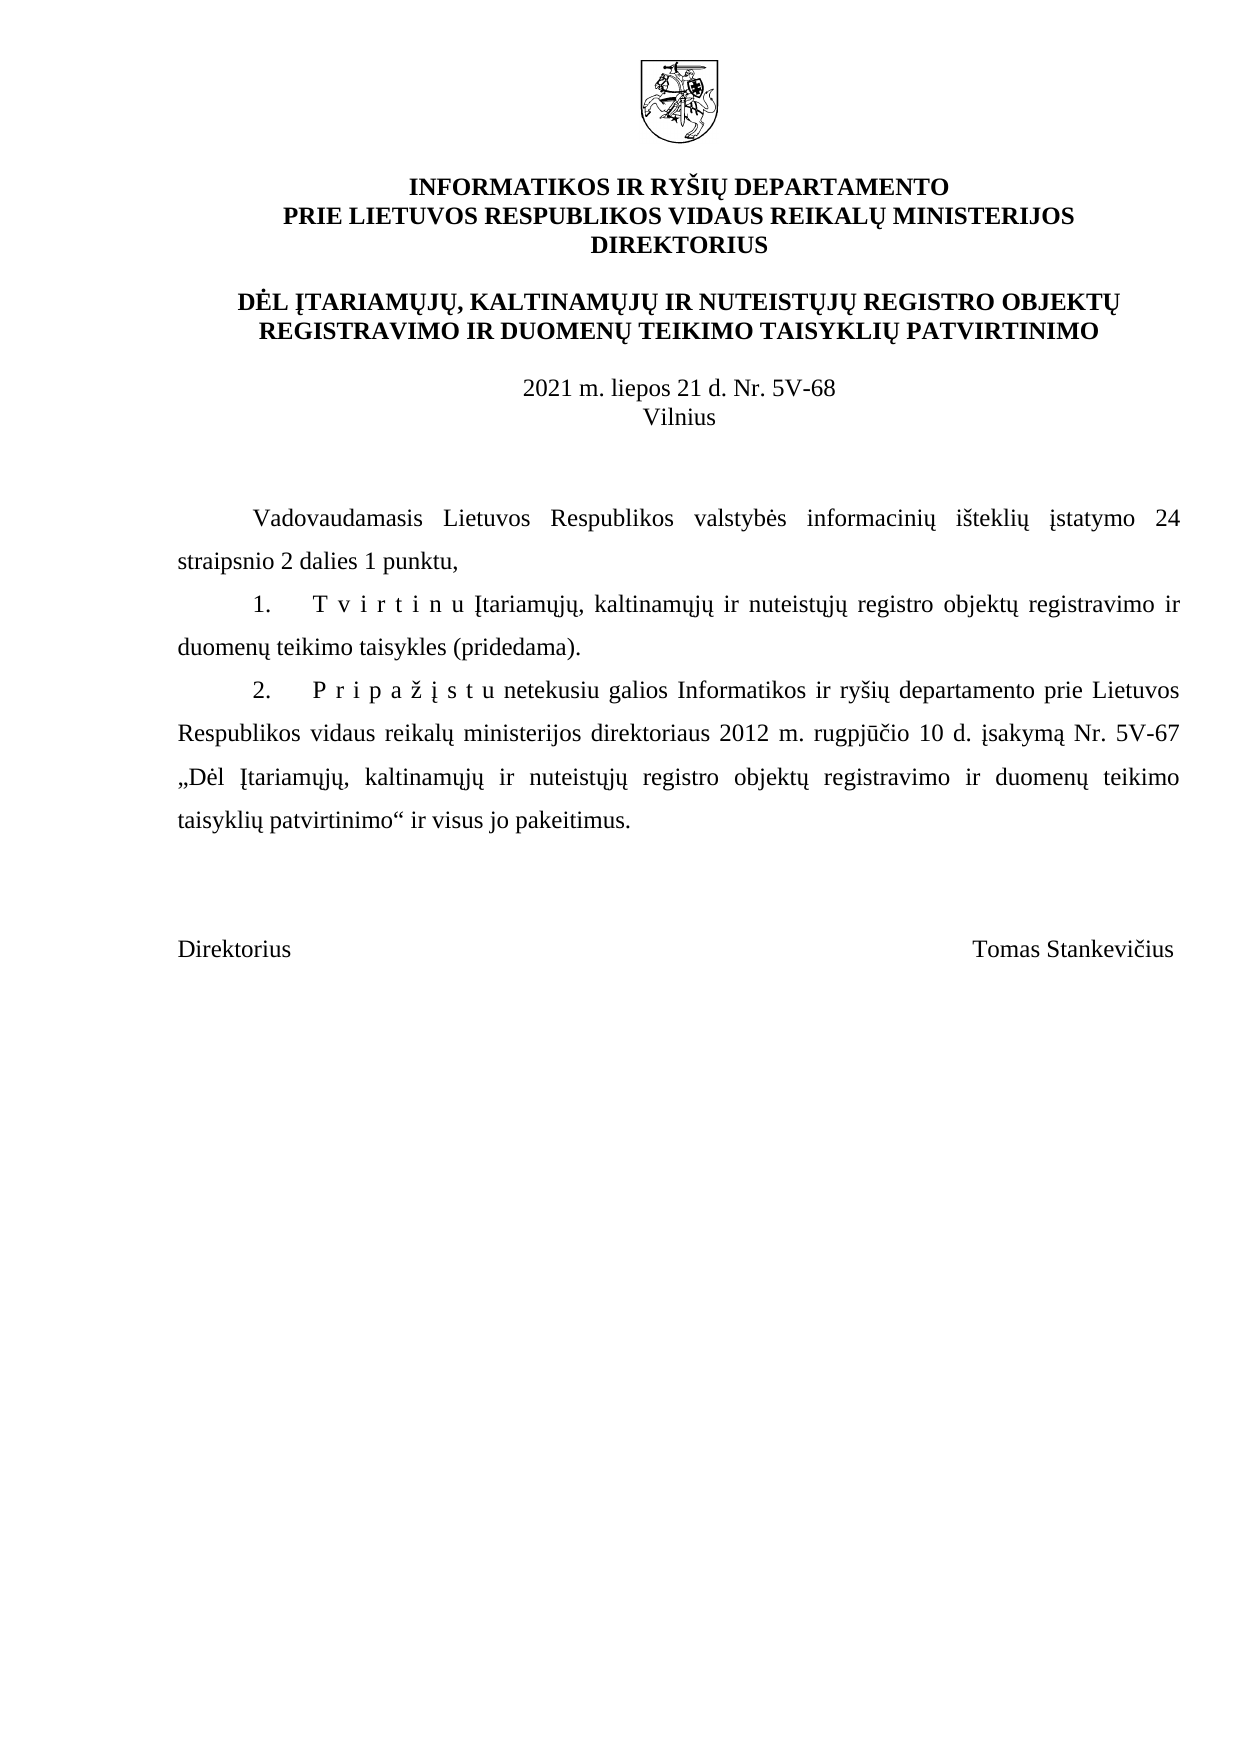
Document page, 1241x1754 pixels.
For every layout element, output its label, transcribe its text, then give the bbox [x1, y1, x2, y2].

text Vadovaudamasis Lietuvos Respublikos valstybės informacinių išteklių įstatymo 24 straipsnio 2 dalies 1 punktu, [177, 503, 1181, 575]
text DĖL ĮTARIAMŲJŲ, KALTINAMŲJŲ IR NUTEISTŲJŲ REGISTRO OBJEKTŲ REGISTRAVIMO IR DUOMENŲ TEIKIMO TAISYKLIŲ PATVIRTINIMO [177, 287, 1181, 345]
text 1. T v i r t i n u Įtariamųjų, kaltinamųjų ir nuteistųjų registro objektų registravimo ir duomenų teikimo taisykles (pridedama). [177, 589, 1181, 661]
text 2021 m. liepos 21 d. Nr. 5V-68 [177, 373, 1181, 402]
text 2. P r i p a ž į s t u netekusiu galios Informatikos ir ryšių departamento prie Lietuvos Respublikos vidaus reikalų ministerijos direktoriaus 2012 m. rugpjūčio 10 d. įsakymą Nr. 5V-67 „Dėl Įtariamųjų, kaltinamųjų ir nuteistųjų registro objektų registravimo ir duomenų teikimo taisyklių patvirtinimo“ ir visus jo pakeitimus. [177, 675, 1181, 833]
text INFORMATIKOS IR RYŠIŲ DEPARTAMENTO [177, 172, 1181, 201]
text Vilnius [177, 402, 1181, 431]
text DIREKTORIUS [177, 230, 1181, 258]
text Direktorius Tomas Stankevičius [177, 934, 1181, 963]
text PRIE LIETUVOS RESPUBLIKOS VIDAUS REIKALŲ MINISTERIJOS [177, 201, 1181, 230]
